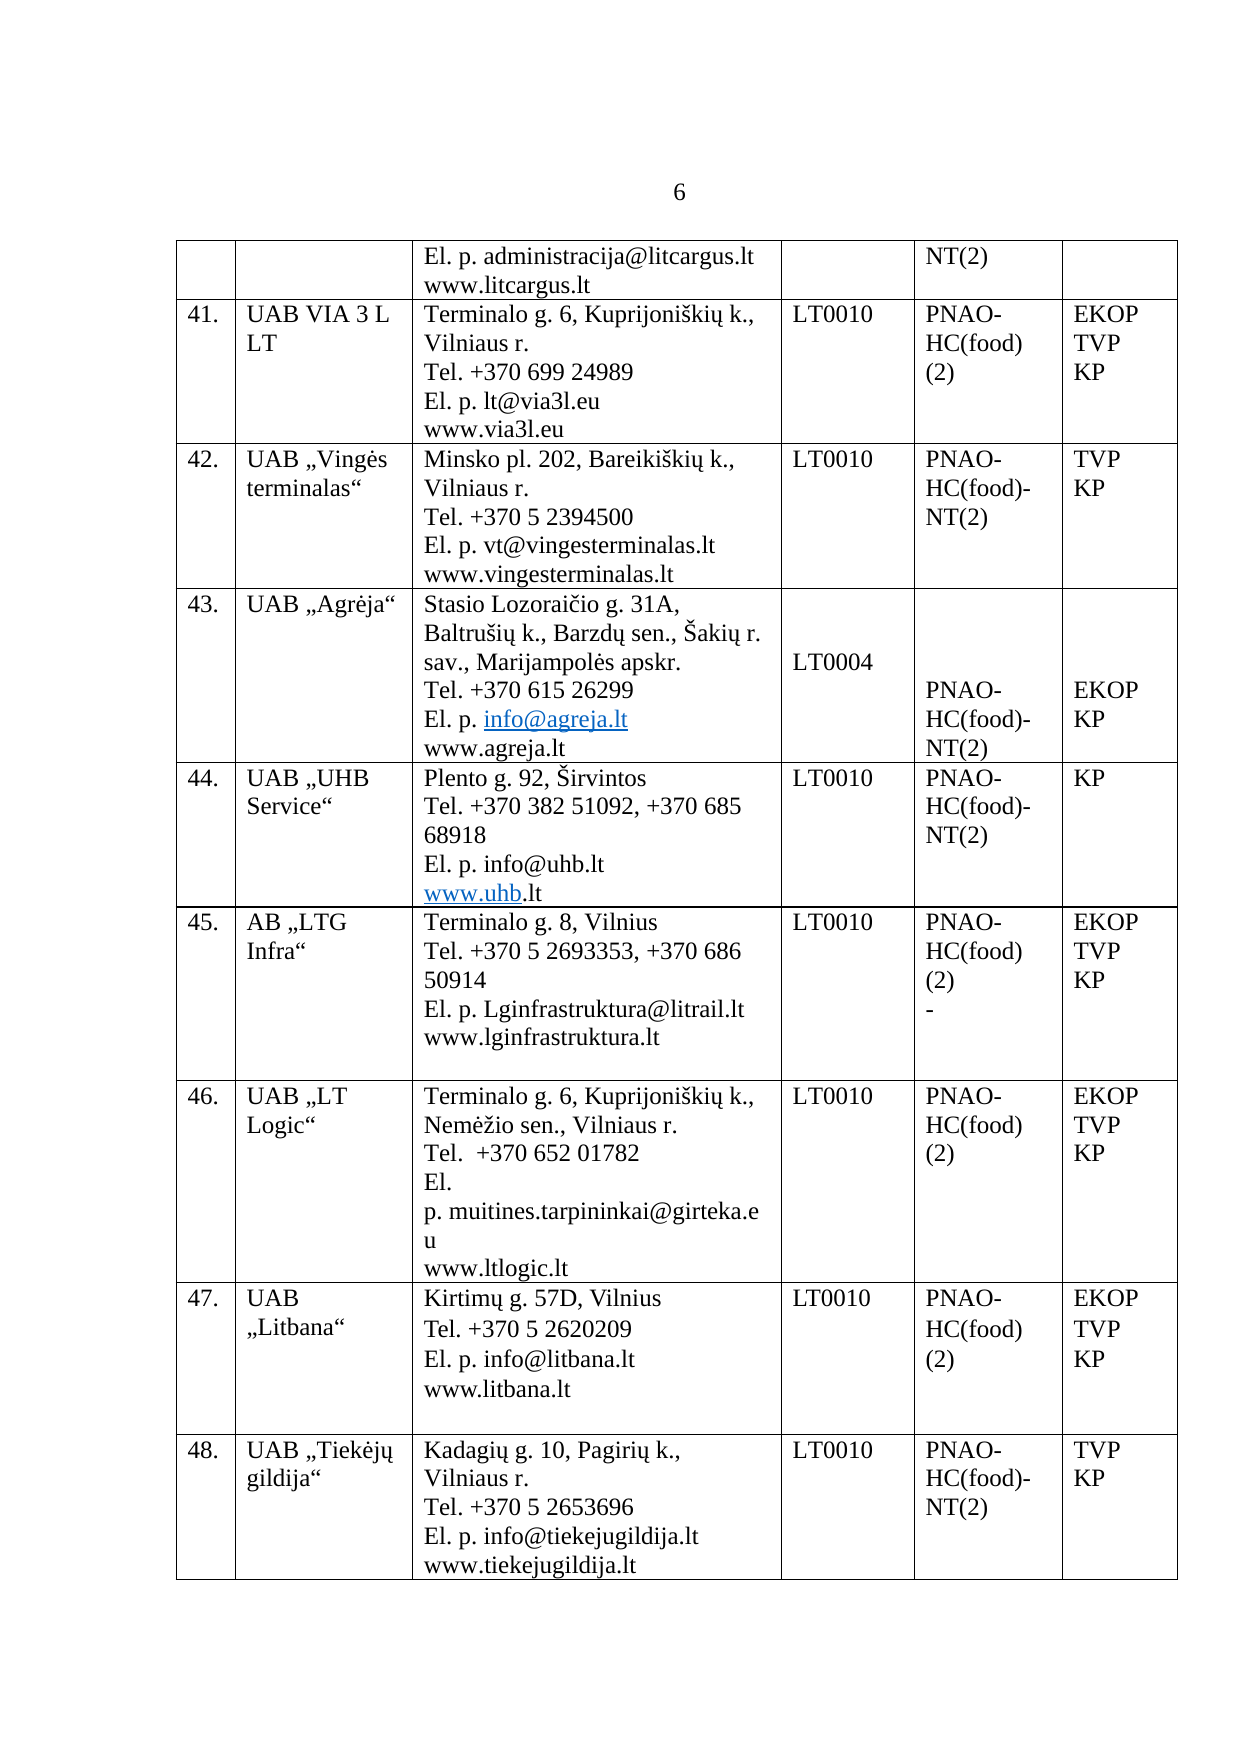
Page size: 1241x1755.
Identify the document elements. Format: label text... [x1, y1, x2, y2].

table_cell UAB „LT Logic“ [236, 1081, 412, 1282]
table_cell 47. [177, 1283, 235, 1434]
table_cell PNAO-HC(food)(2) [915, 300, 1062, 443]
table_cell KP [1063, 763, 1177, 906]
table_cell EKOP KP [1063, 589, 1177, 762]
table_cell [236, 241, 412, 298]
table_cell Plento g. 92, Širvintos Tel. +370 382 51092, +370 685 68918 El. p. info@uhb.lt www.uhb.lt [413, 763, 781, 906]
table_cell 42. [177, 444, 235, 588]
table_cell PNAO-HC(food)-NT(2) [915, 1435, 1062, 1578]
table_cell 48. [177, 1435, 235, 1578]
table_cell 44. [177, 763, 235, 906]
table_cell [1063, 241, 1177, 298]
table_cell Kadagių g. 10, Pagirių k., Vilniaus r. Tel. +370 5 2653696 El. p. info@tiekejugildija.lt www.tiekejugildija.lt [413, 1435, 781, 1578]
table_cell EKOP TVP KP [1063, 300, 1177, 443]
table_cell LT0010 [782, 908, 914, 1080]
table_cell AB „LTG Infra“ [236, 908, 412, 1080]
table_cell LT0010 [782, 300, 914, 443]
table_cell UAB „Litbana“ [236, 1283, 412, 1434]
table_cell UAB „Agrėja“ [236, 589, 412, 762]
table_cell NT(2) [915, 241, 1062, 298]
table_cell Terminalo g. 6, Kuprijoniškių k., Nemėžio sen., Vilniaus r. Tel. +370 652 01782 El. p. muitines.tarpininkai@girteka.eu www.ltlogic.lt [413, 1081, 781, 1282]
table_cell 45. [177, 908, 235, 1080]
table_cell UAB „Vingės terminalas“ [236, 444, 412, 588]
table_cell 41. [177, 300, 235, 443]
table_cell PNAO-HC(food)-NT(2) [915, 589, 1062, 762]
table_cell TVP KP [1063, 444, 1177, 588]
table_cell TVP KP [1063, 1435, 1177, 1578]
table_cell PNAO-HC(food)(2) [915, 1283, 1062, 1434]
table_cell PNAO-HC(food)-NT(2) [915, 444, 1062, 588]
table_cell [177, 241, 235, 298]
table_cell El. p. administracija@litcargus.lt www.litcargus.lt [413, 241, 781, 298]
table_cell Terminalo g. 8, Vilnius Tel. +370 5 2693353, +370 686 50914 El. p. Lginfrastruktura@litrail.lt www.lginfrastruktura.lt [413, 908, 781, 1080]
table_cell PNAO-HC(food)-NT(2) [915, 763, 1062, 906]
table_cell 46. [177, 1081, 235, 1282]
table_cell Stasio Lozoraičio g. 31A, Baltrušių k., Barzdų sen., Šakių r. sav., Marijampolės apskr. Tel. +370 615 26299 El. p. info@agreja.lt www.agreja.lt [413, 589, 781, 762]
table_cell EKOP TVP KP [1063, 1283, 1177, 1434]
table_cell LT0010 [782, 763, 914, 906]
table_cell LT0010 [782, 1283, 914, 1434]
table_cell UAB VIA 3 L LT [236, 300, 412, 443]
table_cell 43. [177, 589, 235, 762]
table_cell LT0010 [782, 1081, 914, 1282]
table_cell LT0010 [782, 444, 914, 588]
table_cell [782, 241, 914, 298]
table_cell EKOP TVP KP [1063, 1081, 1177, 1282]
table_cell Kirtimų g. 57D, Vilnius Tel. +370 5 2620209 El. p. info@litbana.lt www.litbana.lt [413, 1283, 781, 1434]
table_cell PNAO-HC(food)(2) - [915, 908, 1062, 1080]
table_cell PNAO-HC(food)(2) [915, 1081, 1062, 1282]
table_cell EKOP TVP KP [1063, 908, 1177, 1080]
table_cell UAB „UHB Service“ [236, 763, 412, 906]
table_cell Terminalo g. 6, Kuprijoniškių k., Vilniaus r. Tel. +370 699 24989 El. p. lt@via3l.eu www.via3l.eu [413, 300, 781, 443]
table_cell LT0010 [782, 1435, 914, 1578]
table_cell UAB „Tiekėjų gildija“ [236, 1435, 412, 1578]
table_cell LT0004 [782, 589, 914, 762]
table_cell Minsko pl. 202, Bareikiškių k., Vilniaus r. Tel. +370 5 2394500 El. p. vt@vingesterminalas.lt www.vingesterminalas.lt [413, 444, 781, 588]
